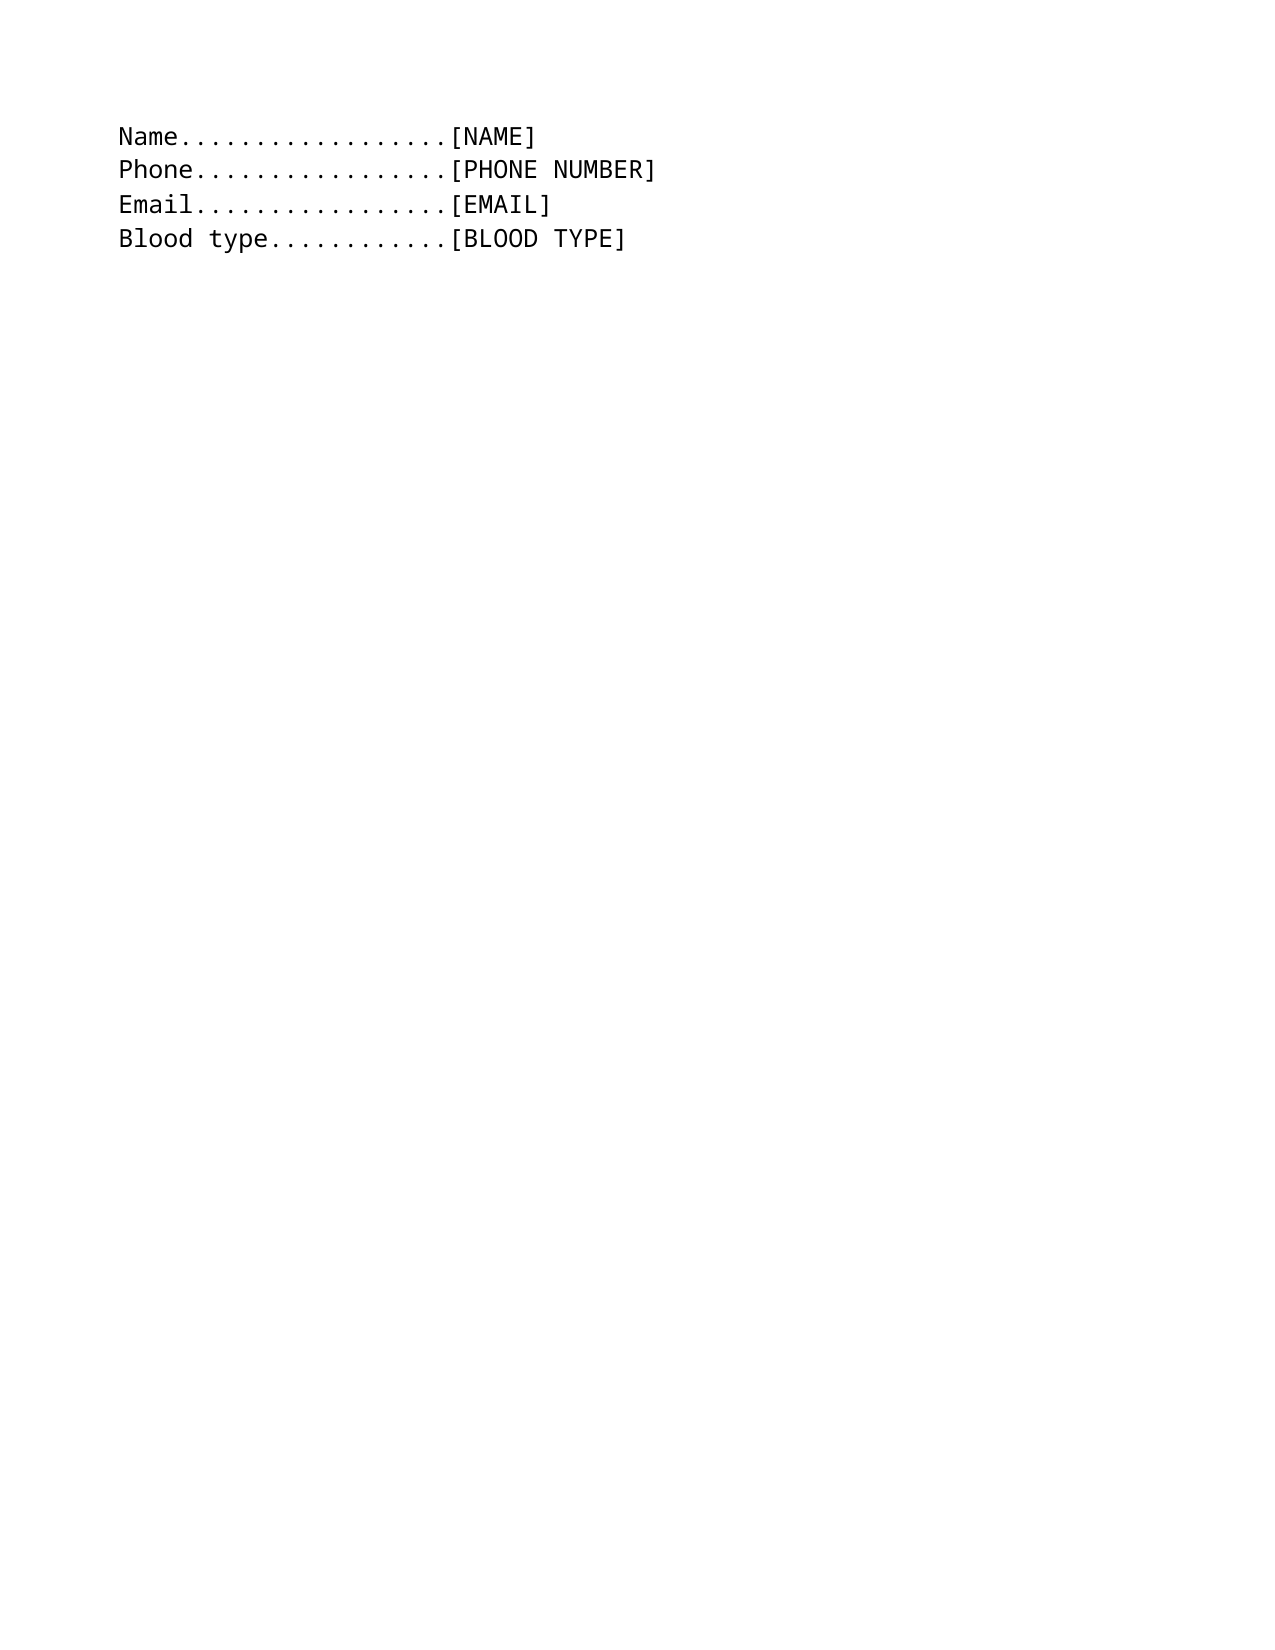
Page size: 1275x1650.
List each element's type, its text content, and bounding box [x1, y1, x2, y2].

text Name..................[NAME] [118, 118, 1157, 152]
text Email.................[EMAIL] [118, 186, 1157, 220]
text Blood type............[BLOOD TYPE] [118, 220, 1157, 254]
text Phone.................[PHONE NUMBER] [118, 152, 1157, 186]
